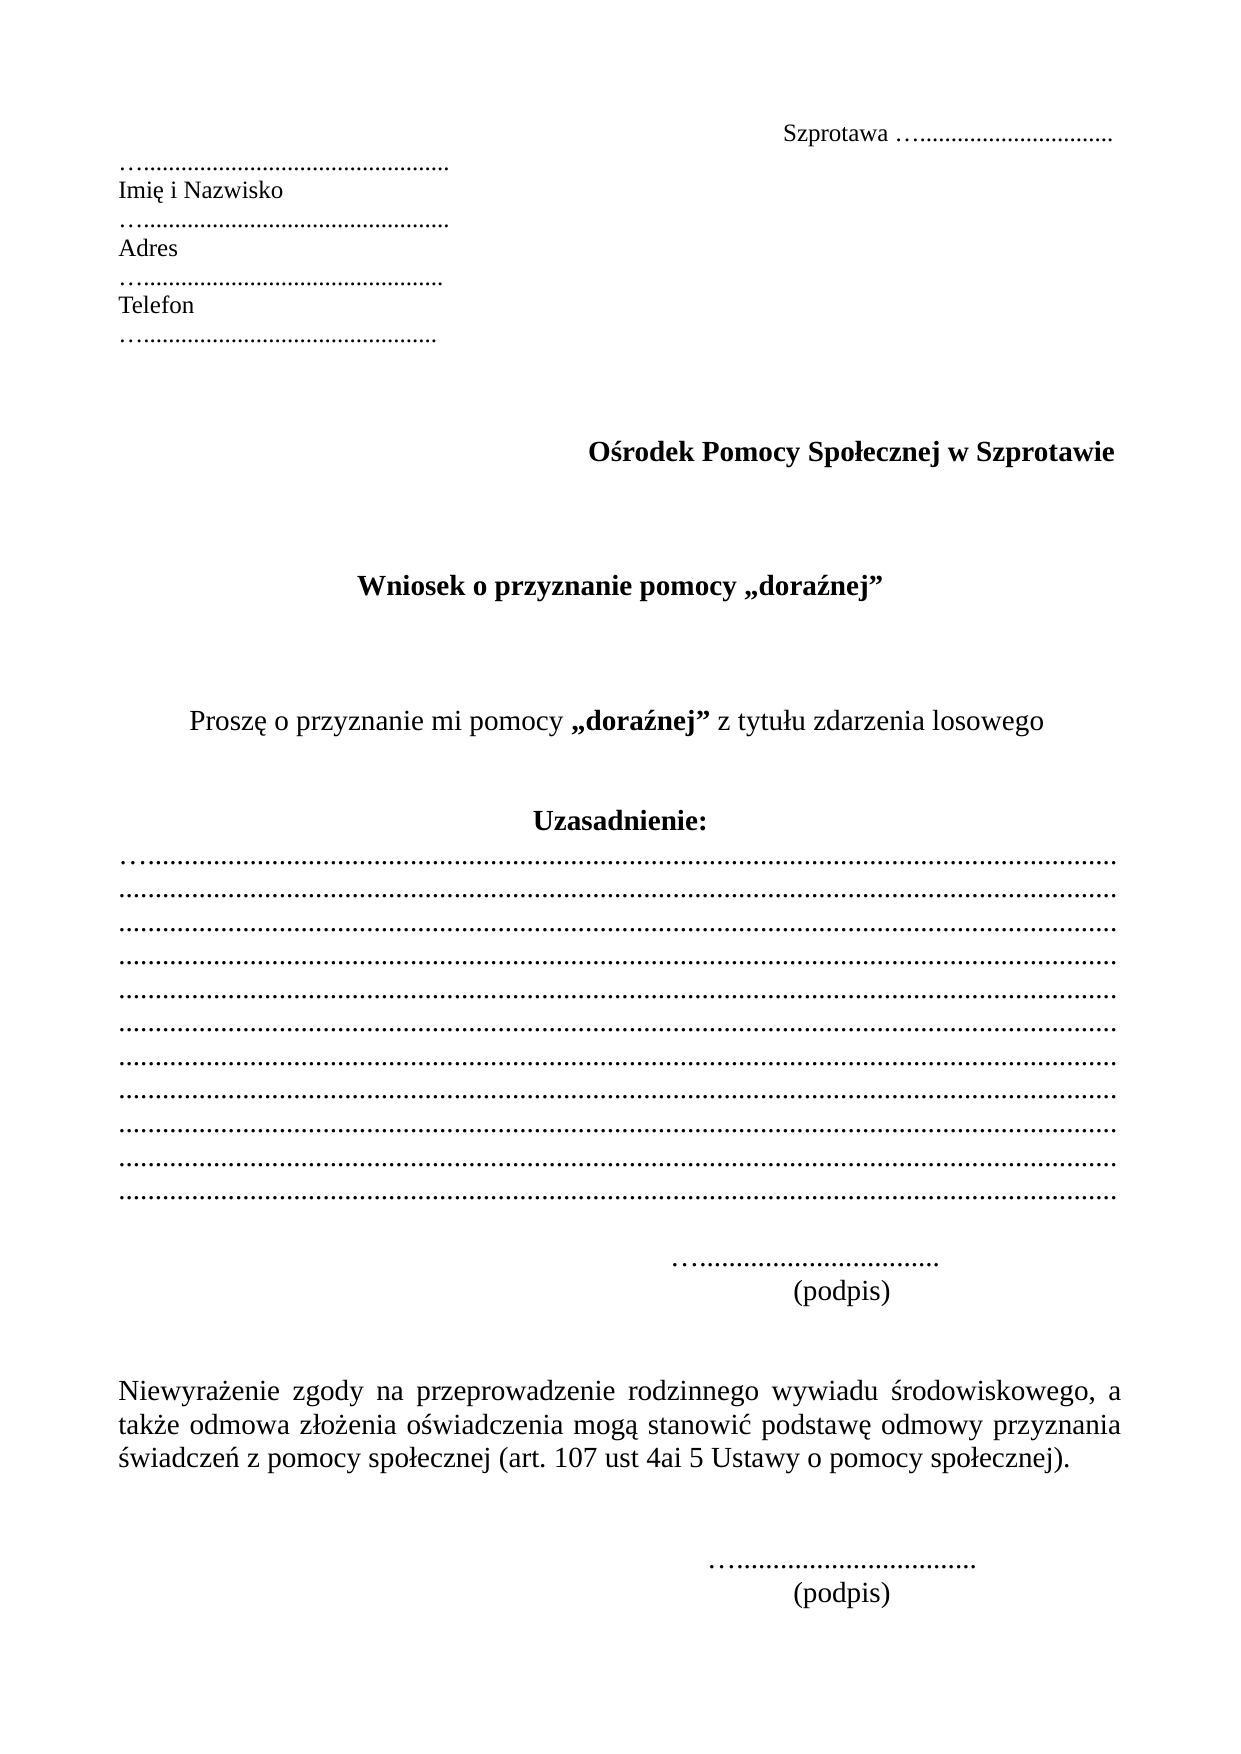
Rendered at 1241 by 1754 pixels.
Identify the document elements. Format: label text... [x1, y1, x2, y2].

text …................................................. [118, 147, 1122, 176]
text Adres [118, 233, 1122, 262]
text Uzasadnienie: [118, 803, 1122, 837]
text …................................................ [118, 262, 1122, 291]
text …................................. [118, 1239, 1122, 1273]
text ….................................................................................................................................................................................................................................................................................................................................................................................................................................................................................................................................................................................................................................................................................................................................................................................................................................................................................................................................................................................................................................................................................................................................... [118, 837, 1122, 1105]
text …............................................... [118, 319, 1122, 348]
text …................................................. [118, 204, 1122, 233]
text .................................................................................................................................................................................................................................................................................. [118, 1105, 1122, 1172]
text Ośrodek Pomocy Społecznej w Szprotawie [118, 434, 1122, 468]
text Szprotawa …............................... [118, 118, 1122, 147]
text Niewyrażenie zgody na przeprowadzenie rodzinnego wywiadu środowiskowego, a także odmowa złożenia oświadczenia mogą stanowić podstawę odmowy przyznania świadczeń z pomocy społecznej (art. 107 ust 4ai 5 Ustawy o pomocy społecznej). [118, 1373, 1122, 1474]
text (podpis) [118, 1273, 1122, 1306]
text ......................................................................................................................................... [118, 1172, 1122, 1206]
text Telefon [118, 291, 1122, 319]
text Proszę o przyznanie mi pomocy „doraźnej” z tytułu zdarzenia losowego [118, 703, 1122, 736]
text Wniosek o przyznanie pomocy „doraźnej” [118, 568, 1122, 602]
text Imię i Nazwisko [118, 176, 1122, 204]
text (podpis) [118, 1575, 1122, 1608]
text …................................. [118, 1541, 1122, 1575]
